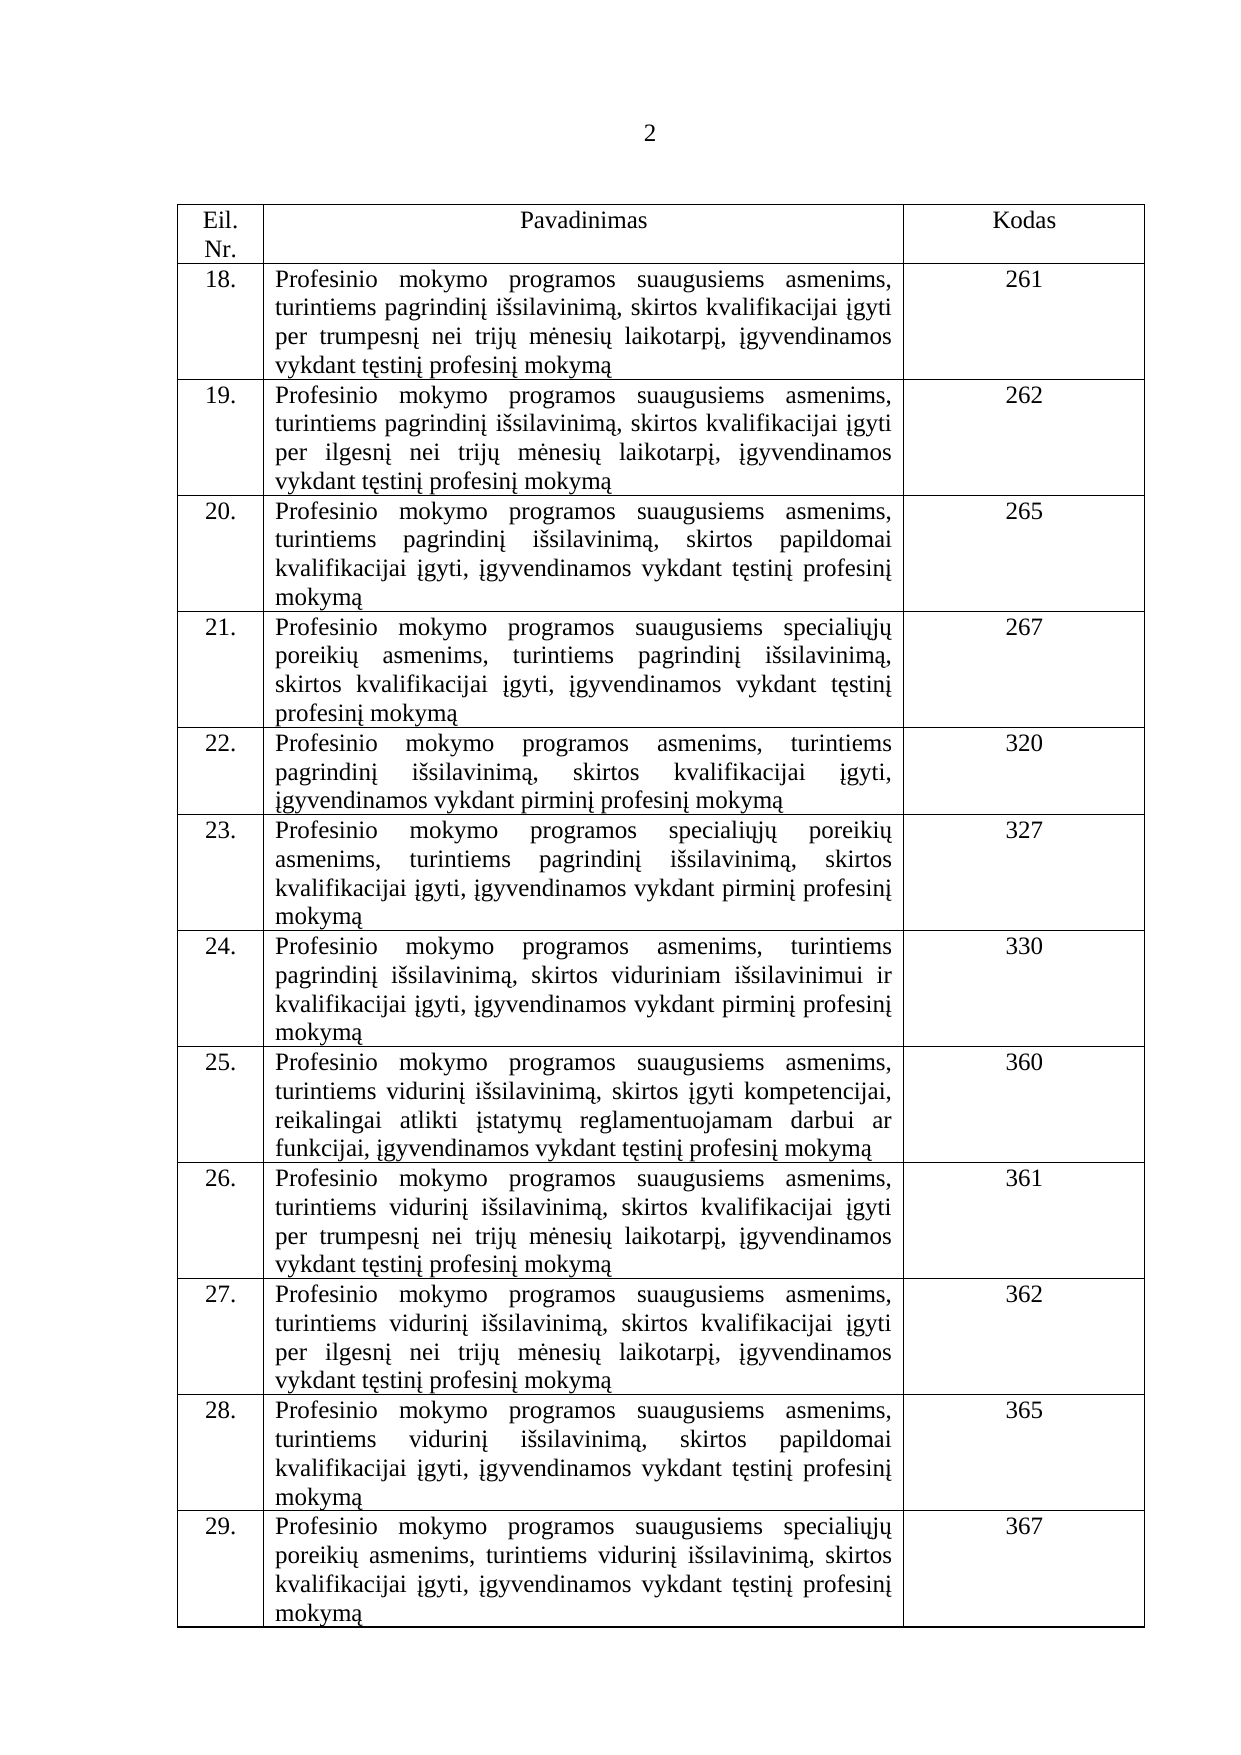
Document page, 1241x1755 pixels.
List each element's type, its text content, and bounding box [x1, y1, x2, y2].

table_cell Profesinio mokymo programos asmenims, turintiems pagrindinį išsilavinimą, skirtos kvalifikacijai įgyti, įgyvendinamos vykdant pirminį profesinį mokymą [264, 728, 903, 814]
table_cell 24. [178, 931, 263, 1046]
table_cell 21. [178, 612, 263, 727]
table_cell 20. [178, 496, 263, 611]
table_cell 360 [904, 1047, 1144, 1162]
table_cell 320 [904, 728, 1144, 814]
table_cell Profesinio mokymo programos suaugusiems asmenims, turintiems vidurinį išsilavinimą, skirtos kvalifikacijai įgyti per trumpesnį nei trijų mėnesių laikotarpį, įgyvendinamos vykdant tęstinį profesinį mokymą [264, 1163, 903, 1278]
table_cell Profesinio mokymo programos suaugusiems asmenims, turintiems pagrindinį išsilavinimą, skirtos kvalifikacijai įgyti per ilgesnį nei trijų mėnesių laikotarpį, įgyvendinamos vykdant tęstinį profesinį mokymą [264, 380, 903, 495]
table_cell 22. [178, 728, 263, 814]
table_cell 18. [178, 264, 263, 379]
table_cell 367 [904, 1511, 1144, 1626]
table_cell 265 [904, 496, 1144, 611]
table_cell Profesinio mokymo programos suaugusiems asmenims, turintiems vidurinį išsilavinimą, skirtos papildomai kvalifikacijai įgyti, įgyvendinamos vykdant tęstinį profesinį mokymą [264, 1395, 903, 1510]
table_cell Profesinio mokymo programos suaugusiems specialiųjų poreikių asmenims, turintiems pagrindinį išsilavinimą, skirtos kvalifikacijai įgyti, įgyvendinamos vykdant tęstinį profesinį mokymą [264, 612, 903, 727]
table_cell 361 [904, 1163, 1144, 1278]
table_cell Profesinio mokymo programos suaugusiems asmenims, turintiems vidurinį išsilavinimą, skirtos įgyti kompetencijai, reikalingai atlikti įstatymų reglamentuojamam darbui ar funkcijai, įgyvendinamos vykdant tęstinį profesinį mokymą [264, 1047, 903, 1162]
table_cell 261 [904, 264, 1144, 379]
table_cell Profesinio mokymo programos suaugusiems asmenims, turintiems vidurinį išsilavinimą, skirtos kvalifikacijai įgyti per ilgesnį nei trijų mėnesių laikotarpį, įgyvendinamos vykdant tęstinį profesinį mokymą [264, 1279, 903, 1394]
table_cell 28. [178, 1395, 263, 1510]
table_cell 267 [904, 612, 1144, 727]
table_header Eil. Nr. [178, 205, 263, 263]
table_cell 23. [178, 815, 263, 930]
table_cell Profesinio mokymo programos specialiųjų poreikių asmenims, turintiems pagrindinį išsilavinimą, skirtos kvalifikacijai įgyti, įgyvendinamos vykdant pirminį profesinį mokymą [264, 815, 903, 930]
table_cell 362 [904, 1279, 1144, 1394]
table_cell 19. [178, 380, 263, 495]
table_cell 262 [904, 380, 1144, 495]
table_cell Profesinio mokymo programos suaugusiems asmenims, turintiems pagrindinį išsilavinimą, skirtos papildomai kvalifikacijai įgyti, įgyvendinamos vykdant tęstinį profesinį mokymą [264, 496, 903, 611]
table_cell 365 [904, 1395, 1144, 1510]
table_cell Profesinio mokymo programos suaugusiems asmenims, turintiems pagrindinį išsilavinimą, skirtos kvalifikacijai įgyti per trumpesnį nei trijų mėnesių laikotarpį, įgyvendinamos vykdant tęstinį profesinį mokymą [264, 264, 903, 379]
table_cell Profesinio mokymo programos asmenims, turintiems pagrindinį išsilavinimą, skirtos viduriniam išsilavinimui ir kvalifikacijai įgyti, įgyvendinamos vykdant pirminį profesinį mokymą [264, 931, 903, 1046]
table_cell 327 [904, 815, 1144, 930]
table_cell 29. [178, 1511, 263, 1626]
table_cell 25. [178, 1047, 263, 1162]
table_header Kodas [904, 205, 1144, 263]
table_cell Profesinio mokymo programos suaugusiems specialiųjų poreikių asmenims, turintiems vidurinį išsilavinimą, skirtos kvalifikacijai įgyti, įgyvendinamos vykdant tęstinį profesinį mokymą [264, 1511, 903, 1626]
table_cell 330 [904, 931, 1144, 1046]
table_cell 26. [178, 1163, 263, 1278]
table_cell 27. [178, 1279, 263, 1394]
table_header Pavadinimas [264, 205, 903, 263]
